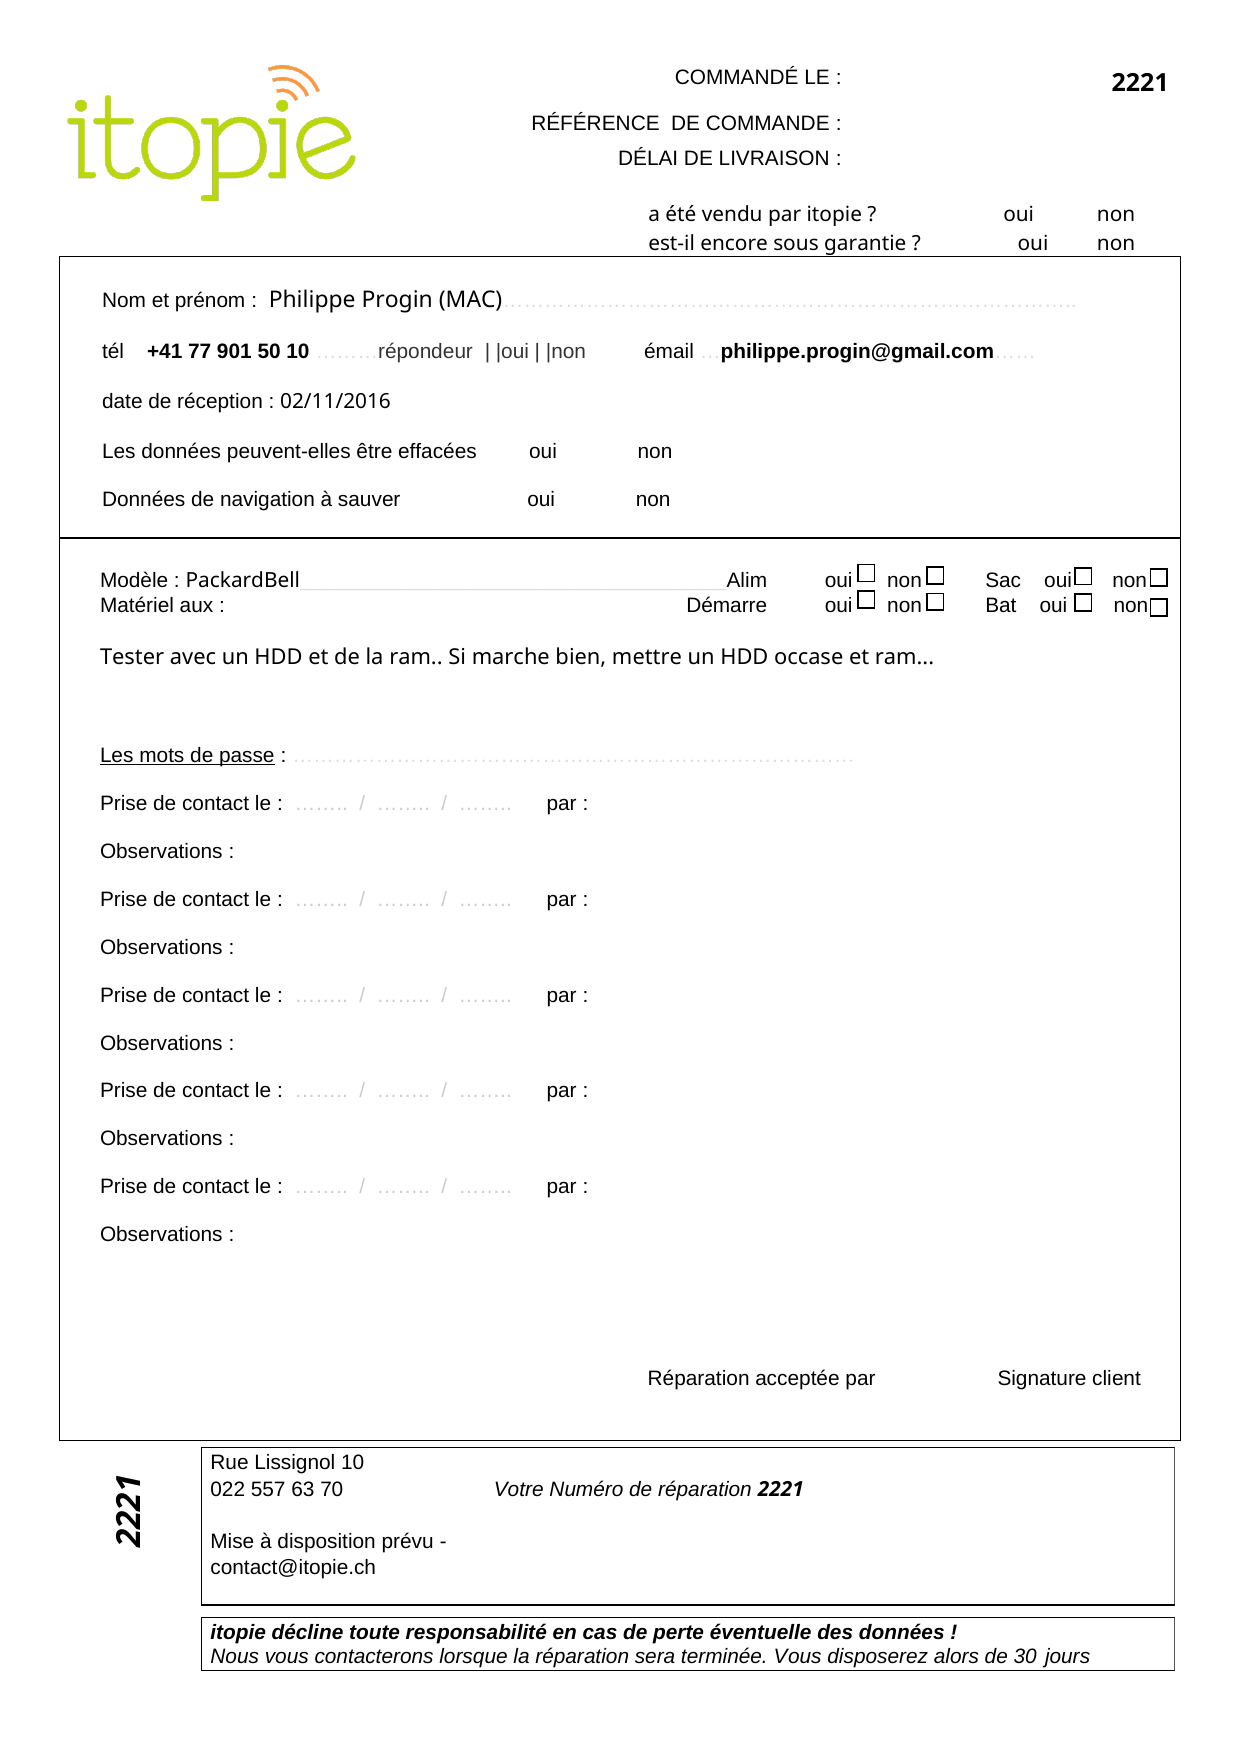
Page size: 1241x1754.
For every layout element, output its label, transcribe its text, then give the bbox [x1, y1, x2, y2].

table_header COMMANDÉ LE : [490, 59, 847, 104]
text date de réception : 02/11/2016 [60, 383, 1180, 415]
text Réparation acceptée par Signature client [60, 1363, 1180, 1390]
text Tester avec un HDD et de la ram.. Si marche bien, mettre un HDD occase et ram... [60, 638, 1180, 671]
text Matériel aux : Démarre oui non Bat oui non [60, 590, 1180, 617]
table_cell RÉFÉRENCE DE COMMANDE : [490, 105, 847, 140]
text Prise de contact le : …….. / …….. / …….. par : [60, 883, 1180, 911]
table_cell itopie décline toute responsabilité en cas de perte éventuelle des données ! Nous vous contacterons lorsque la réparation sera terminée. Vous disposerez alors de 30 jours [195, 1611, 1180, 1677]
table_header 2221 [847, 59, 1180, 104]
text Observations : [60, 1123, 1180, 1150]
text Modèle : PackardBell Alim oui non Sac oui non [948, 562, 1180, 590]
text Observations : [60, 1219, 1180, 1246]
text a été vendu par itopie ? oui non [59, 199, 1181, 228]
text Prise de contact le : …….. / …….. / …….. par : [60, 788, 1180, 815]
table_cell [847, 105, 1180, 140]
text Prise de contact le : …….. / …….. / …….. par : [60, 979, 1180, 1006]
text Modèle : PackardBell Alim oui non Sac oui non [879, 562, 925, 590]
text tél +41 77 901 50 10 ………répondeur | |oui | |non émail …philippe.progin@gmail.com…… [60, 335, 1180, 362]
table_cell DÉLAI DE LIVRAISON : [490, 140, 847, 175]
text Les mots de passe : ……………………………………………………………………… [60, 740, 1180, 767]
text Prise de contact le : …….. / …….. / …….. par : [60, 1171, 1180, 1198]
text Observations : [60, 931, 1180, 958]
table_cell [847, 140, 1180, 175]
text Les données peuvent-elles être effacées oui non [60, 436, 1180, 463]
text Nom et prénom : Philippe Progin (MAC)……………………………………………………………………….. [60, 280, 1180, 314]
text Observations : [60, 1027, 1180, 1054]
table_header Rue Lissignol 10 022 557 63 70 Votre Numéro de réparation 2221 Mise à disposition prévu - contact@itopie.ch [195, 1441, 1180, 1611]
text Modèle : PackardBell Alim oui non Sac oui non [60, 562, 856, 590]
text Prise de contact le : …….. / …….. / …….. par : [60, 1075, 1180, 1102]
text est-il encore sous garantie ? oui non [59, 228, 1181, 256]
table_header 2221 [59, 1441, 195, 1677]
picture [67, 65, 356, 201]
text Observations : [60, 836, 1180, 863]
text Données de navigation à sauver oui non [60, 484, 1180, 511]
